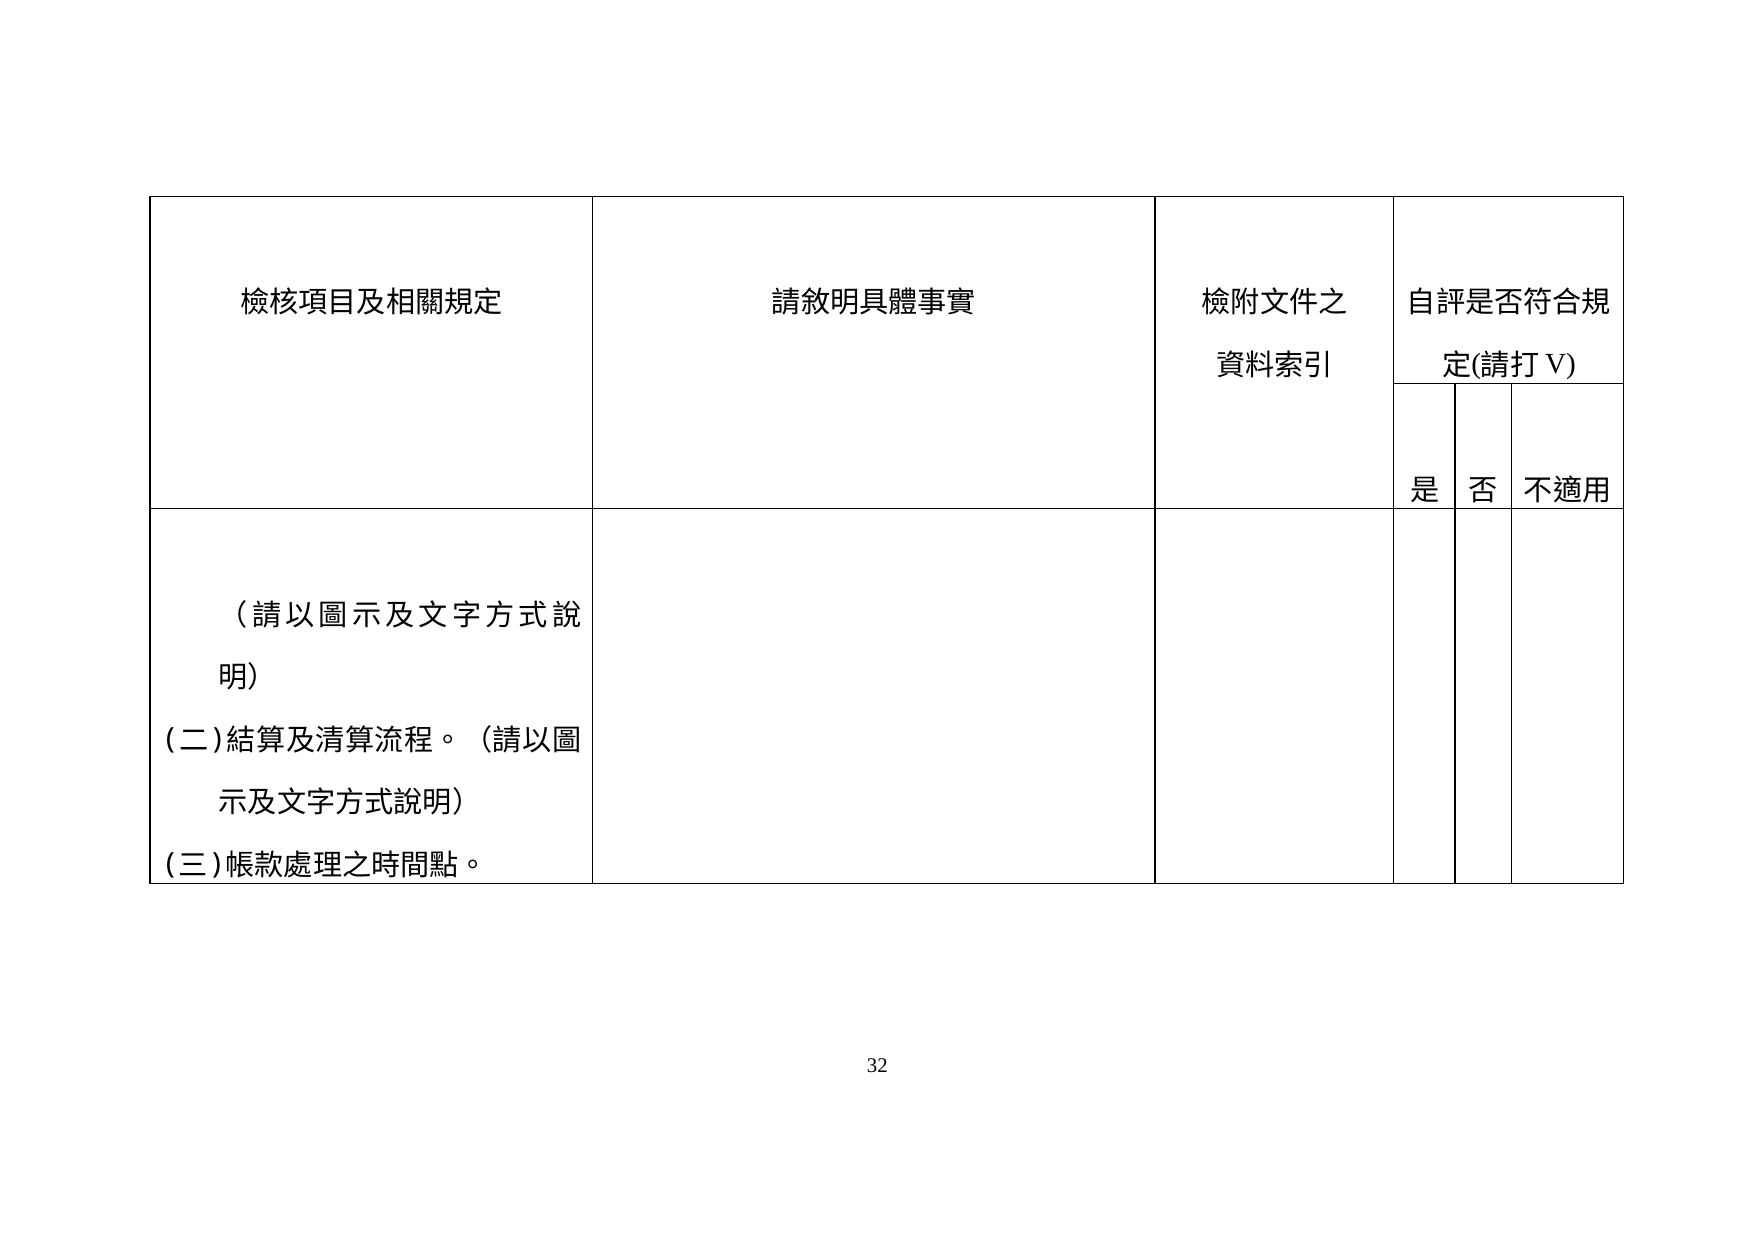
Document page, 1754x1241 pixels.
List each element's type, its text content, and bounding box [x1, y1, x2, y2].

table_cell [1456, 509, 1511, 883]
table_header 自評是否符合規定(請打V) [1394, 197, 1623, 383]
table_cell [593, 509, 1154, 883]
table_cell 否 [1456, 384, 1511, 508]
table_cell [1512, 509, 1623, 883]
table_cell 不適用 [1512, 384, 1623, 508]
table_header 檢核項目及相關規定 [151, 197, 592, 508]
table_header 請敘明具體事實 [593, 197, 1154, 508]
table_cell [1156, 509, 1393, 883]
table_cell 是 [1394, 384, 1454, 508]
table_header 檢附文件之 資料索引 [1156, 197, 1393, 508]
table_cell [1394, 509, 1454, 883]
table_cell （請以圖示及文字方式說明） (二)結算及清算流程。（請以圖示及文字方式說明） (三)帳款處理之時間點。 [151, 509, 592, 883]
